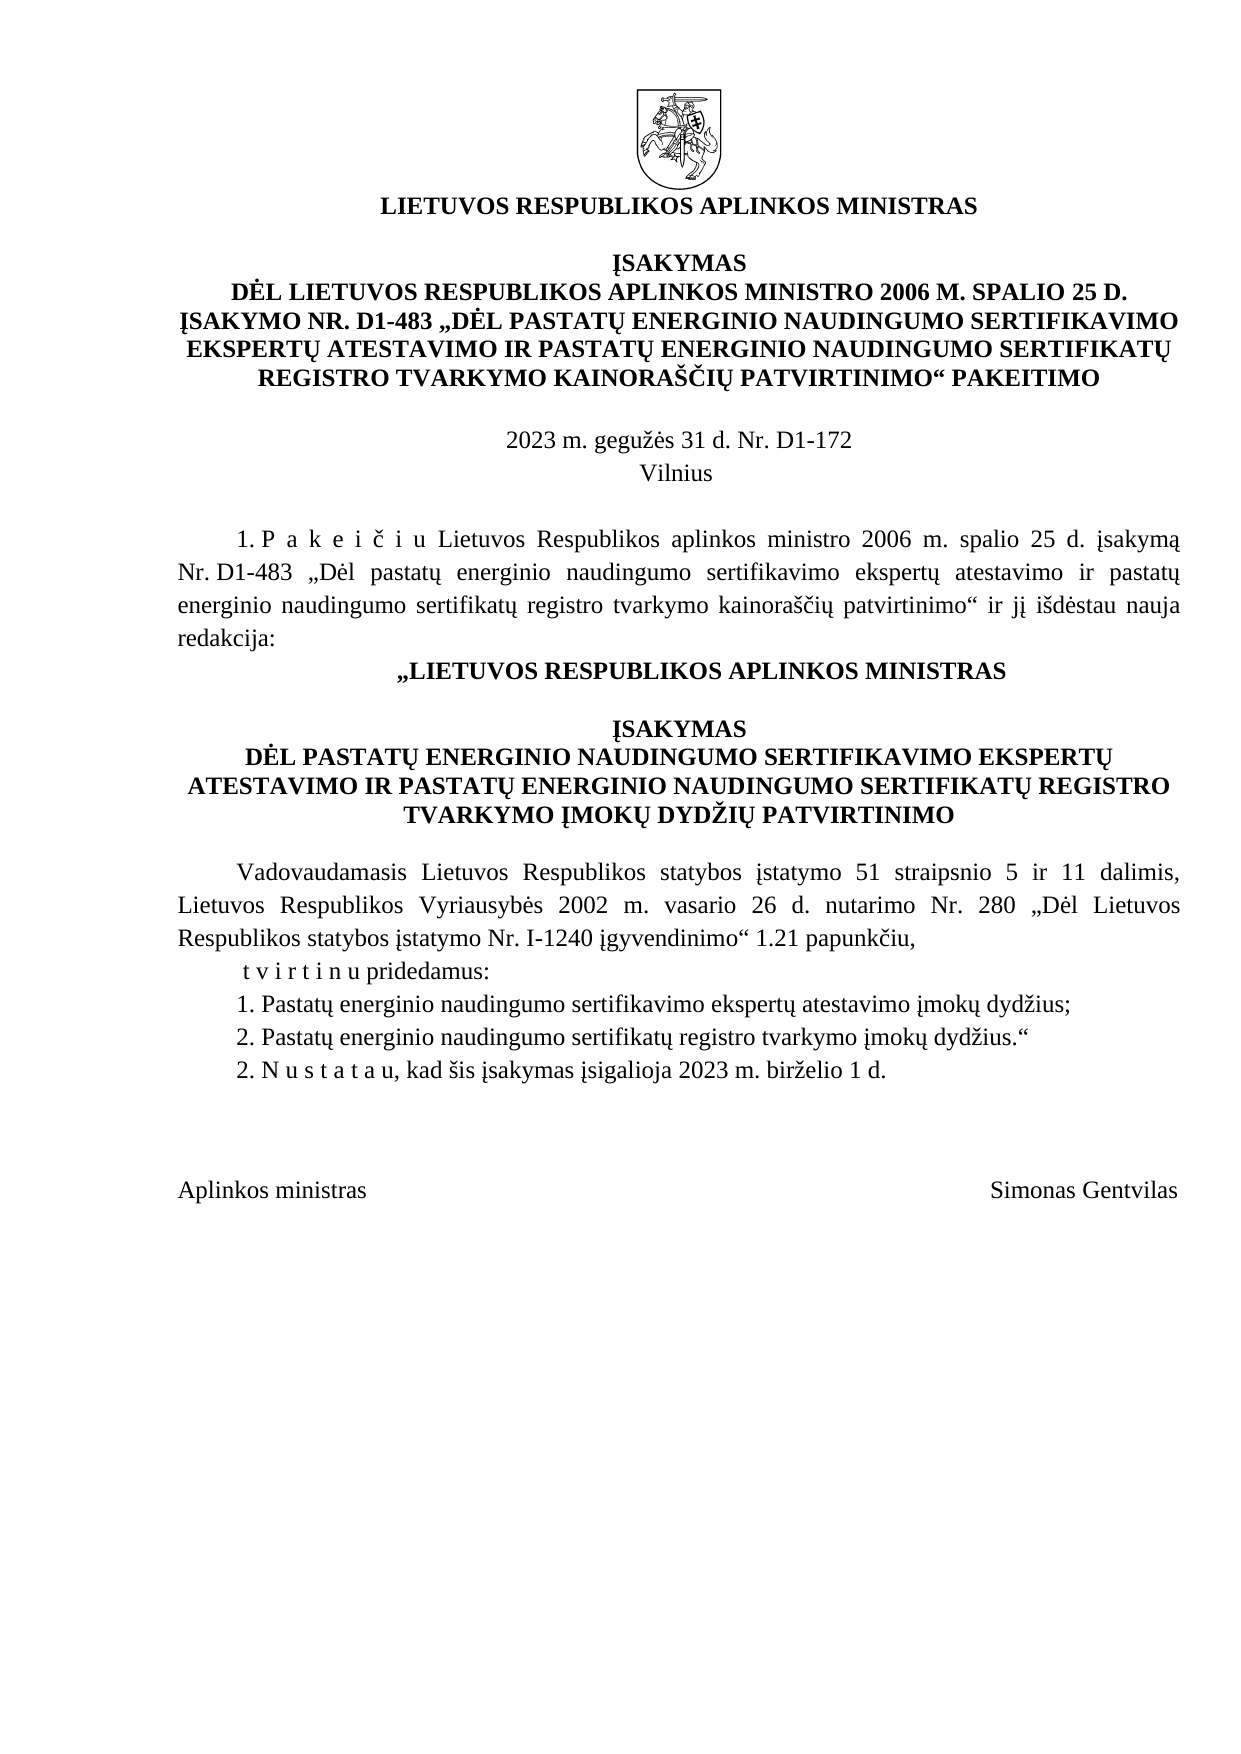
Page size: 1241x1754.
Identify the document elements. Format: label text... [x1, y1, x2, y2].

text ĮSAKYMAS [177, 714, 1181, 742]
text 2. Pastatų energinio naudingumo sertifikatų registro tvarkymo įmokų dydžius.“ [177, 1022, 1181, 1051]
text ĮSAKYMAS [177, 248, 1181, 277]
text „LIETUVOS RESPUBLIKOS APLINKOS MINISTRAS [177, 656, 1181, 685]
text Vilnius [177, 458, 1181, 487]
text DĖL Lietuvos Respublikos Aplinkos ministro 2006 m. spalio 25 d. įsakymo nr. d1-483 „DĖL PASTATŲ ENERGINIO NAUDINGUMO SERTIFIKAVIMO EKSPERTŲ ATESTAVIMO IR PASTATŲ ENERGINIO NAUDINGUMO SERTIFIKATŲ REGISTRO TVARKYMO KAINORAŠČIŲ PATVIRTINIMO“ PAKEITIMO [177, 277, 1181, 392]
text DĖL PASTATŲ ENERGINIO NAUDINGUMO SERTIFIKAVIMO EKSPERTŲ ATESTAVIMO IR PASTATŲ ENERGINIO NAUDINGUMO SERTIFIKATŲ REGISTRO TVARKYMO ĮMOKŲ DYDŽIŲ PATVIRTINIMO [177, 742, 1181, 829]
text t v i r t i n u pridedamus: [177, 956, 1181, 985]
text 1. Pastatų energinio naudingumo sertifikavimo ekspertų atestavimo įmokų dydžius; [177, 989, 1181, 1018]
text 2. N u s t a t a u, kad šis įsakymas įsigalioja 2023 m. birželio 1 d. [177, 1056, 1181, 1084]
text LIETUVOS RESPUBLIKOS APLINKOS MINISTRAS [177, 191, 1181, 219]
text 1. P a k e i č i u Lietuvos Respublikos aplinkos ministro 2006 m. spalio 25 d. įsakymą Nr. D1-483 „Dėl pastatų energinio naudingumo sertifikavimo ekspertų atestavimo ir pastatų energinio naudingumo sertifikatų registro tvarkymo kainoraščių patvirtinimo“ ir jį išdėstau nauja redakcija: [177, 524, 1181, 652]
text Aplinkos ministras Simonas Gentvilas [177, 1175, 1181, 1203]
text 2023 m. gegužės 31 d. Nr. D1-172 [177, 425, 1181, 454]
text Vadovaudamasis Lietuvos Respublikos statybos įstatymo 51 straipsnio 5 ir 11 dalimis, Lietuvos Respublikos Vyriausybės 2002 m. vasario 26 d. nutarimo Nr. 280 „Dėl Lietuvos Respublikos statybos įstatymo Nr. I-1240 įgyvendinimo“ 1.21 papunkčiu, [177, 857, 1181, 952]
